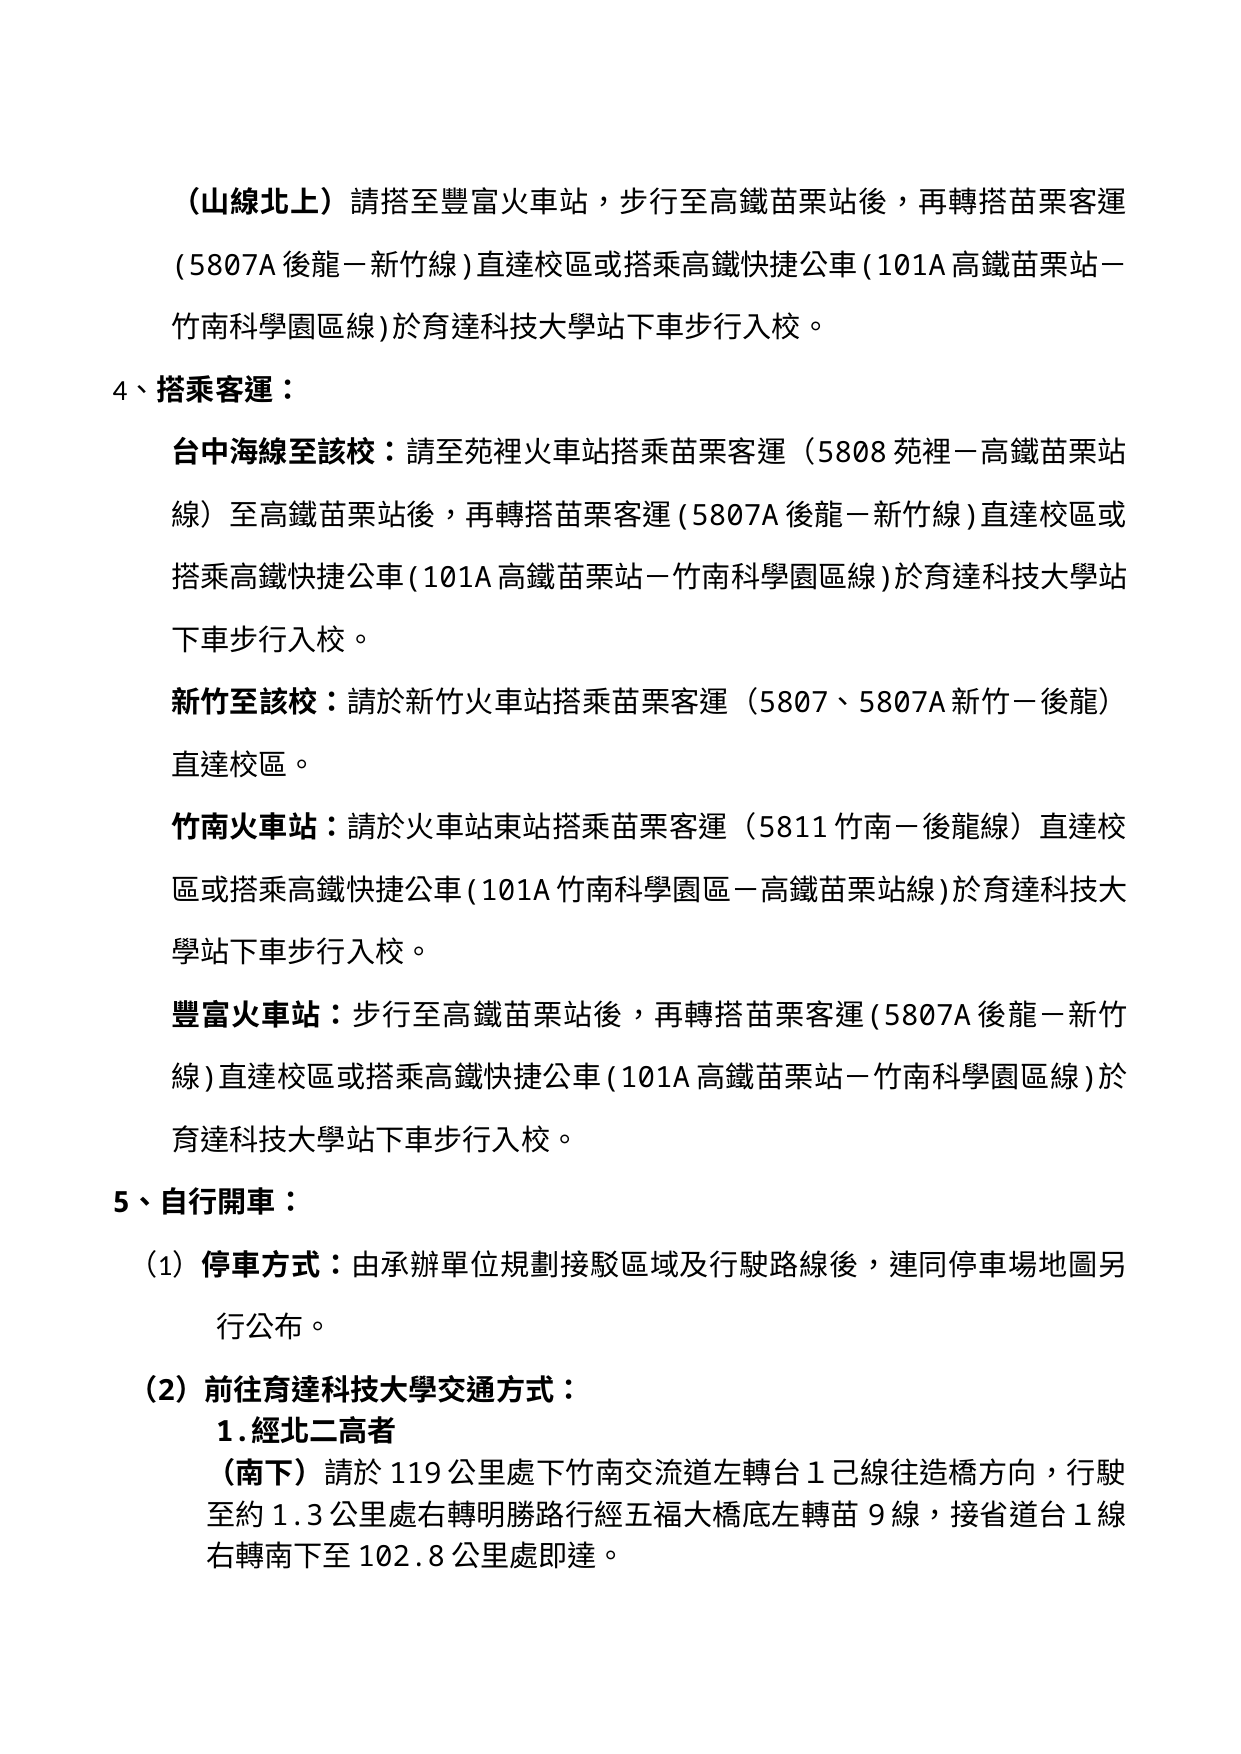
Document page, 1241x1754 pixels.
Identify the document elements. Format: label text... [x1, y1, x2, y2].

text （山線北上）請搭至豐富火車站，步行至高鐵苗栗站後，再轉搭苗栗客運(5807A後龍－新竹線)直達校區或搭乘高鐵快捷公車(101A高鐵苗栗站－竹南科學園區線)於育達科技大學站下車步行入校。 [171, 158, 1128, 346]
text 新竹至該校：請於新竹火車站搭乘苗栗客運（5807、5807A新竹－後龍）直達校區。 [171, 658, 1128, 783]
list 搭乘客運： [112, 346, 1128, 408]
list 停車方式：由承辦單位規劃接駁區域及行駛路線後，連同停車場地圖另行公布。 [128, 1221, 1128, 1346]
text 竹南火車站：請於火車站東站搭乘苗栗客運（5811竹南－後龍線）直達校區或搭乘高鐵快捷公車(101A竹南科學園區－高鐵苗栗站線)於育達科技大學站下車步行入校。 [171, 783, 1128, 971]
list 前往育達科技大學交通方式： [128, 1346, 1128, 1408]
list 經北二高者 [216, 1408, 1128, 1450]
text 台中海線至該校：請至苑裡火車站搭乘苗栗客運（5808苑裡－高鐵苗栗站線）至高鐵苗栗站後，再轉搭苗栗客運(5807A後龍－新竹線)直達校區或搭乘高鐵快捷公車(101A高鐵苗栗站－竹南科學園區線)於育達科技大學站下車步行入校。 [171, 408, 1128, 658]
text 豐富火車站：步行至高鐵苗栗站後，再轉搭苗栗客運(5807A後龍－新竹線)直達校區或搭乘高鐵快捷公車(101A高鐵苗栗站－竹南科學園區線)於育達科技大學站下車步行入校。 [171, 971, 1128, 1158]
text （南下）請於119公里處下竹南交流道左轉台１己線往造橋方向，行駛至約1.3公里處右轉明勝路行經五福大橋底左轉苗9線，接省道台１線右轉南下至102.8公里處即達。 [206, 1450, 1128, 1575]
list 自行開車： [112, 1158, 1128, 1221]
